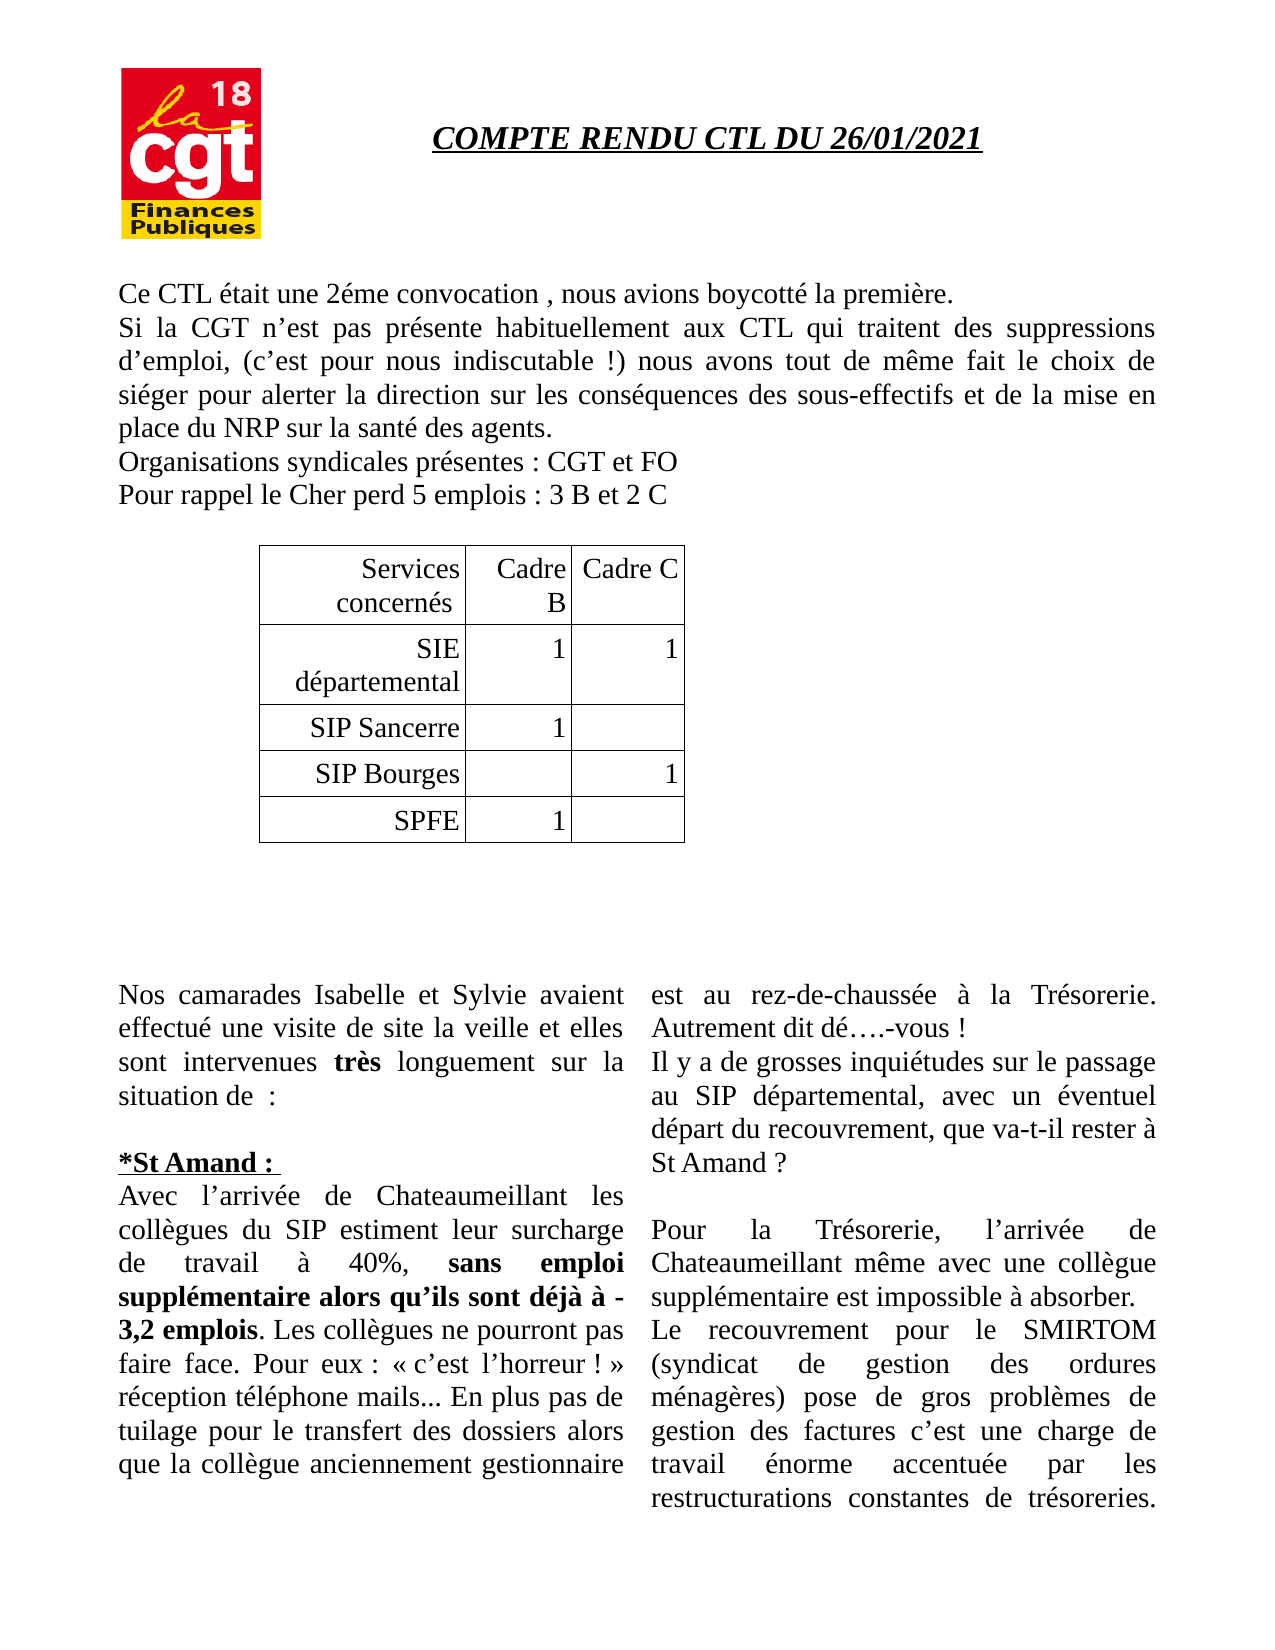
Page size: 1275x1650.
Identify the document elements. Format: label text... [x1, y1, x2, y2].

table_cell SIP Bourges [260, 751, 465, 796]
text Organisations syndicales présentes : CGT et FO [118, 444, 1157, 477]
table_cell 1 [466, 705, 571, 750]
text Ce CTL était une 2éme convocation , nous avions boycotté la première. [118, 276, 1157, 310]
table_cell 1 [466, 625, 571, 704]
table_cell [572, 705, 684, 750]
text Si la CGT n’est pas présente habituellement aux CTL qui traitent des suppressions d’emploi, (c’est pour nous indiscutable !) nous avons tout de même fait le choix de siéger pour alerter la direction sur les conséquences des sous-effectifs et de la mise en place du NRP sur la santé des agents. [118, 310, 1157, 444]
text Il y a de grosses inquiétudes sur le passage au SIP départemental, avec un éventuel départ du recouvrement, que va-t-il rester à St Amand ? [651, 1044, 1157, 1178]
picture [121, 68, 261, 239]
table_header Cadre C [572, 546, 684, 624]
text COMPTE RENDU CTL DU 26/01/2021 [261, 118, 1157, 156]
text Le recouvrement pour le SMIRTOM (syndicat de gestion des ordures ménagères) pose de gros problèmes de gestion des factures c’est une charge de travail énorme accentuée par les restructurations constantes de trésoreries. [651, 1312, 1157, 1514]
text Nos camarades Isabelle et Sylvie avaient effectué une visite de site la veille et elles sont intervenues très longuement sur la situation de : [118, 977, 624, 1111]
table_cell SIP Sancerre [260, 705, 465, 750]
table_cell [572, 797, 684, 842]
table_cell [466, 751, 571, 796]
text Avec l’arrivée de Chateaumeillant les collègues du SIP estiment leur surcharge de travail à 40%, sans emploi supplémentaire alors qu’ils sont déjà à -3,2 emplois. Les collègues ne pourront pas faire face. Pour eux : « c’est l’horreur ! » réception téléphone mails... En plus pas de tuilage pour le transfert des dossiers alors que la collègue anciennement gestionnaire [118, 1178, 624, 1480]
text est au rez-de-chaussée à la Trésorerie. Autrement dit dé….-vous ! [651, 977, 1157, 1044]
table_cell SPFE [260, 797, 465, 842]
text Pour la Trésorerie, l’arrivée de Chateaumeillant même avec une collègue supplémentaire est impossible à absorber. [651, 1212, 1157, 1312]
table_cell 1 [572, 625, 684, 704]
table_cell 1 [466, 797, 571, 842]
text Pour rappel le Cher perd 5 emplois : 3 B et 2 C [118, 477, 1157, 511]
table_header Services concernés [260, 546, 465, 624]
table_cell SIE départemental [260, 625, 465, 704]
table_header Cadre B [466, 546, 571, 624]
text *St Amand : [118, 1145, 624, 1178]
table_cell 1 [572, 751, 684, 796]
